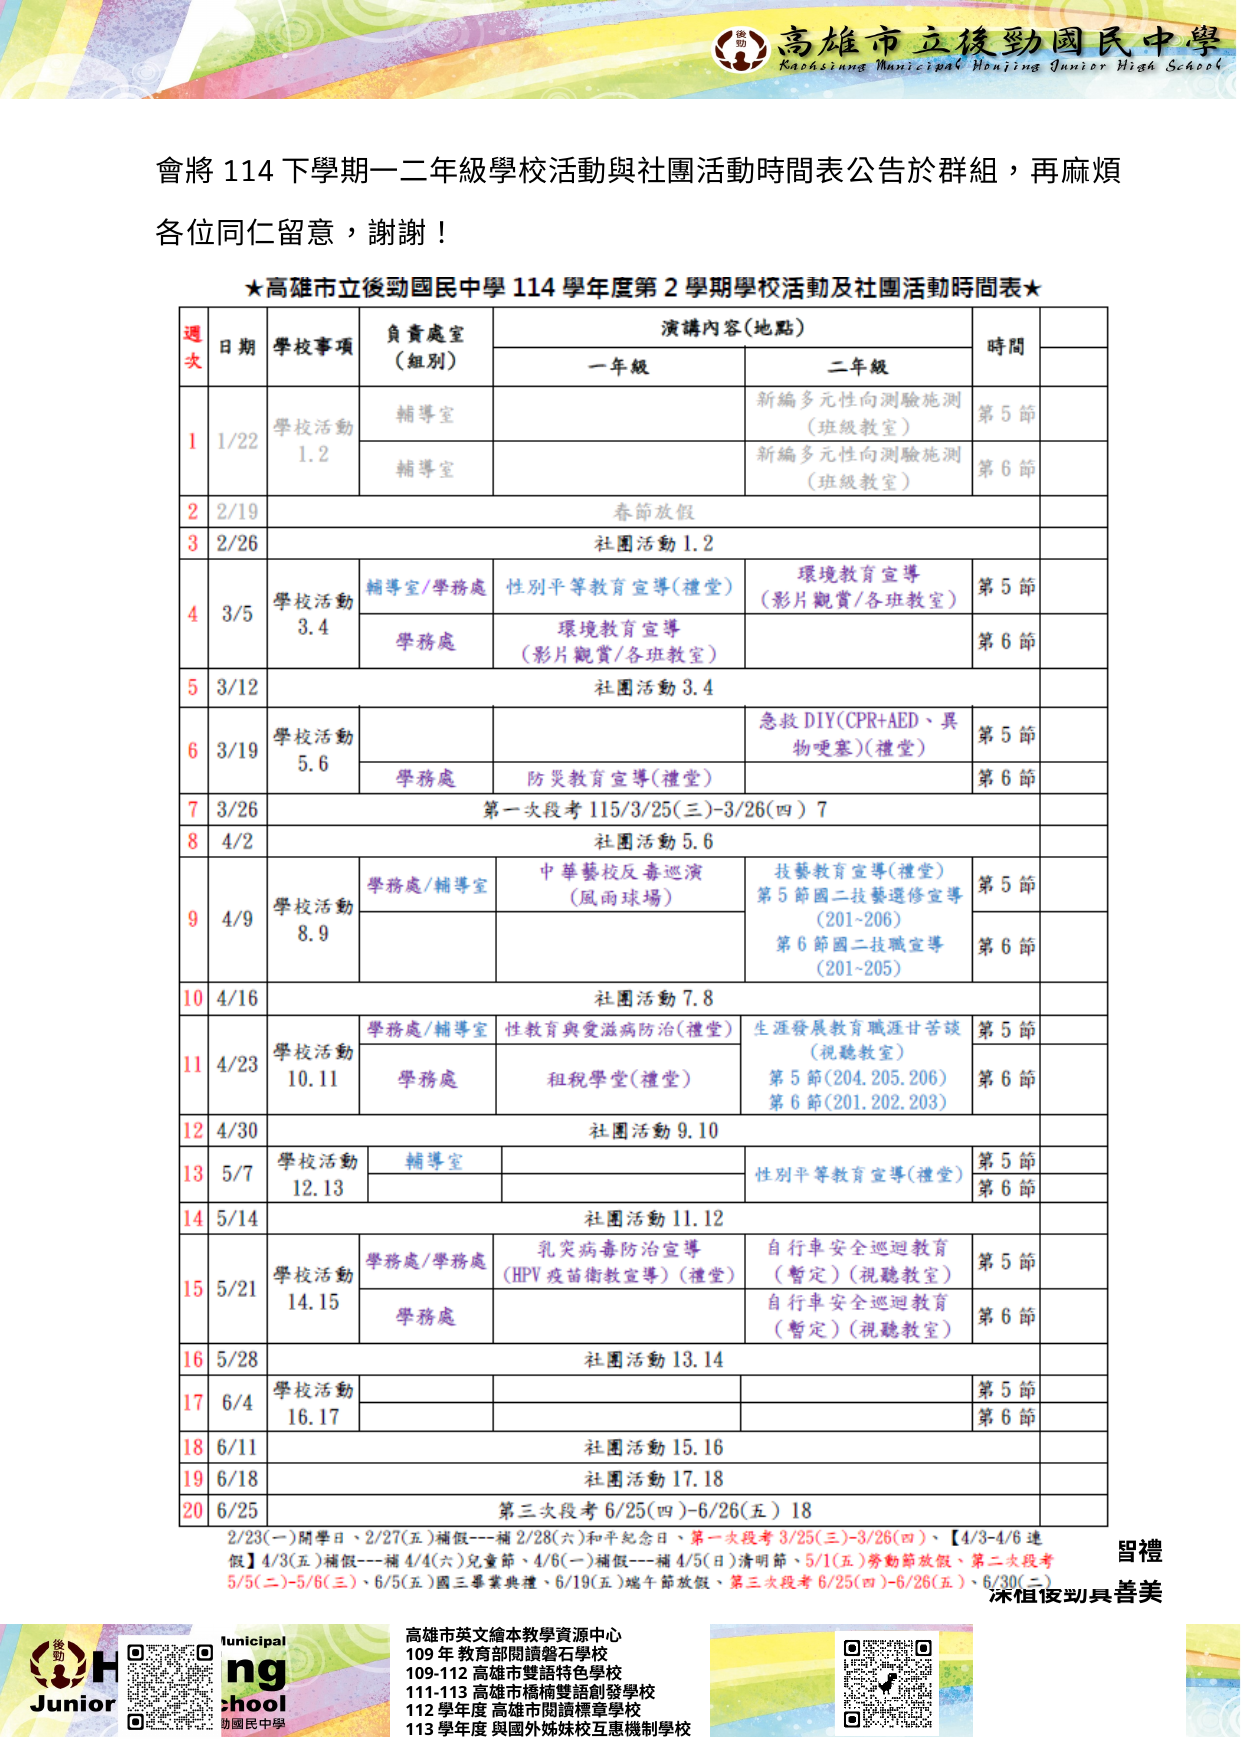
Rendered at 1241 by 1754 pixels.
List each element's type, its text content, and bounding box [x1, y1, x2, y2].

text 會將114下學期一二年級學校活動與社團活動時間表公告於群組，再麻煩各位同仁留意，謝謝！ [156, 127, 1122, 252]
